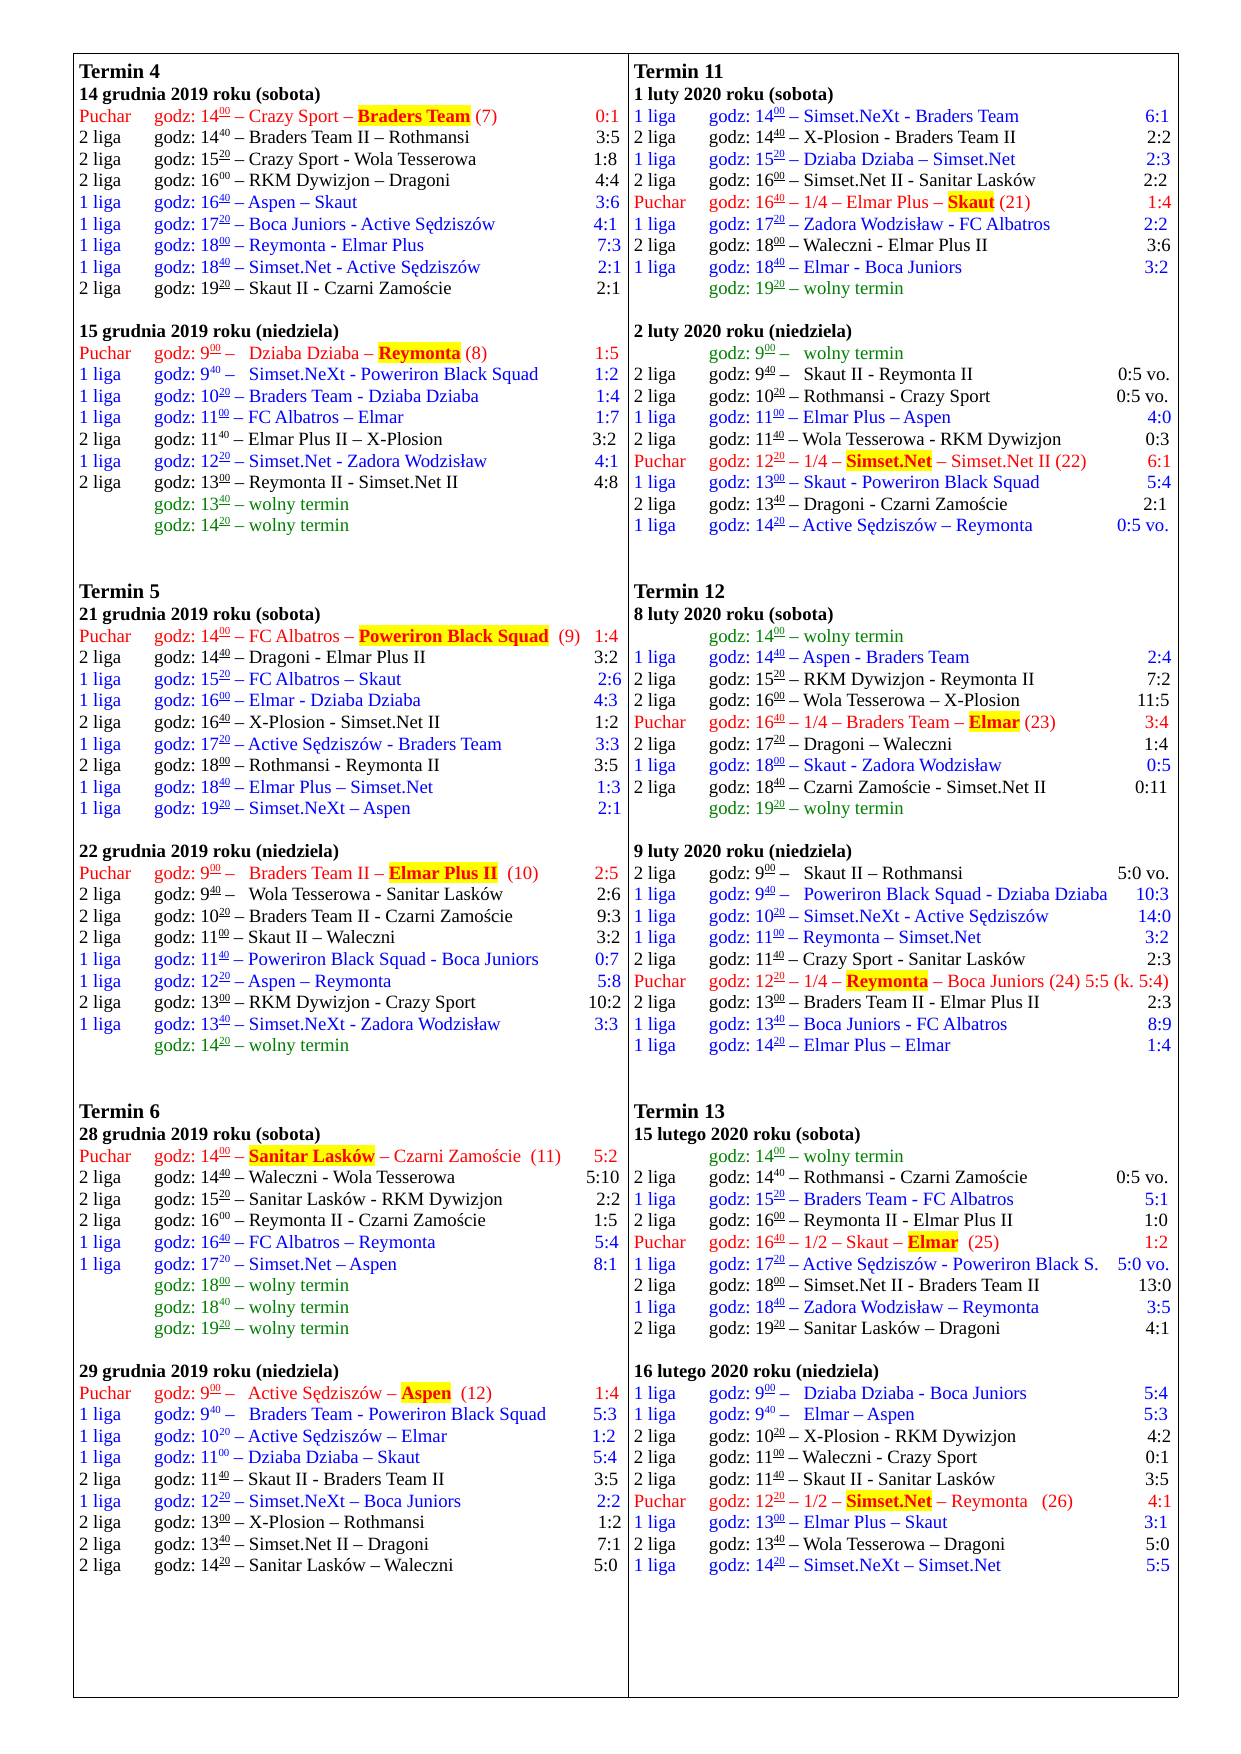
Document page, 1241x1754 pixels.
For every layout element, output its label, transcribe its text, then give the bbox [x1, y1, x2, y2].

table_header Termin 4 14 grudnia 2019 roku (sobota) Puchar godz: 1400 – Crazy Sport – Braders Team (7) 0:1 2 liga godz: 1440 – Braders Team II – Rothmansi 3:5 2 liga godz: 1520 – Crazy Sport - Wola Tesserowa 1:8 2 liga godz: 1600 – RKM Dywizjon – Dragoni 4:4 1 liga godz: 1640 – Aspen – Skaut 3:6 1 liga godz: 1720 – Boca Juniors - Active Sędziszów 4:1 1 liga godz: 1800 – Reymonta - Elmar Plus 7:3 1 liga godz: 1840 – Simset.Net - Active Sędziszów 2:1 2 liga godz: 1920 – Skaut II - Czarni Zamoście 2:1 15 grudnia 2019 roku (niedziela) Puchar godz: 900 – Dziaba Dziaba – Reymonta (8) 1:5 1 liga godz: 940 – Simset.NeXt - Poweriron Black Squad 1:2 1 liga godz: 1020 – Braders Team - Dziaba Dziaba 1:4 1 liga godz: 1100 – FC Albatros – Elmar 1:7 2 liga godz: 1140 – Elmar Plus II – X-Plosion 3:2 1 liga godz: 1220 – Simset.Net - Zadora Wodzisław 4:1 2 liga godz: 1300 – Reymonta II - Simset.Net II 4:8 godz: 1340 – wolny termin godz: 1420 – wolny termin Termin 5 21 grudnia 2019 roku (sobota) Puchar godz: 1400 – FC Albatros – Poweriron Black Squad (9) 1:4 2 liga godz: 1440 – Dragoni - Elmar Plus II 3:2 1 liga godz: 1520 – FC Albatros – Skaut 2:6 1 liga godz: 1600 – Elmar - Dziaba Dziaba 4:3 2 liga godz: 1640 – X-Plosion - Simset.Net II 1:2 1 liga godz: 1720 – Active Sędziszów - Braders Team 3:3 2 liga godz: 1800 – Rothmansi - Reymonta II 3:5 1 liga godz: 1840 – Elmar Plus – Simset.Net 1:3 1 liga godz: 1920 – Simset.NeXt – Aspen 2:1 22 grudnia 2019 roku (niedziela) Puchar godz: 900 – Braders Team II – Elmar Plus II (10) 2:5 2 liga godz: 940 – Wola Tesserowa - Sanitar Lasków 2:6 2 liga godz: 1020 – Braders Team II - Czarni Zamoście 9:3 2 liga godz: 1100 – Skaut II – Waleczni 3:2 1 liga godz: 1140 – Poweriron Black Squad - Boca Juniors 0:7 1 liga godz: 1220 – Aspen – Reymonta 5:8 2 liga godz: 1300 – RKM Dywizjon - Crazy Sport 10:2 1 liga godz: 1340 – Simset.NeXt - Zadora Wodzisław 3:3 godz: 1420 – wolny termin Termin 6 28 grudnia 2019 roku (sobota) Puchar godz: 1400 – Sanitar Lasków – Czarni Zamoście (11) 5:2 2 liga godz: 1440 – Waleczni - Wola Tesserowa 5:10 2 liga godz: 1520 – Sanitar Lasków - RKM Dywizjon 2:2 2 liga godz: 1600 – Reymonta II - Czarni Zamoście 1:5 1 liga godz: 1640 – FC Albatros – Reymonta 5:4 1 liga godz: 1720 – Simset.Net – Aspen 8:1 godz: 1800 – wolny termin godz: 1840 – wolny termin godz: 1920 – wolny termin 29 grudnia 2019 roku (niedziela) Puchar godz: 900 – Active Sędziszów – Aspen (12) 1:4 1 liga godz: 940 – Braders Team - Poweriron Black Squad 5:3 1 liga godz: 1020 – Active Sędziszów – Elmar 1:2 1 liga godz: 1100 – Dziaba Dziaba – Skaut 5:4 2 liga godz: 1140 – Skaut II - Braders Team II 3:5 1 liga godz: 1220 – Simset.NeXt – Boca Juniors 2:2 2 liga godz: 1300 – X-Plosion – Rothmansi 1:2 2 liga godz: 1340 – Simset.Net II – Dragoni 7:1 2 liga godz: 1420 – Sanitar Lasków – Waleczni 5:0 [74, 54, 628, 1697]
table_header Termin 11 1 luty 2020 roku (sobota) 1 liga godz: 1400 – Simset.NeXt - Braders Team 6:1 2 liga godz: 1440 – X-Plosion - Braders Team II 2:2 1 liga godz: 1520 – Dziaba Dziaba – Simset.Net 2:3 2 liga godz: 1600 – Simset.Net II - Sanitar Lasków 2:2 Puchar godz: 1640 – 1/4 – Elmar Plus – Skaut (21) 1:4 1 liga godz: 1720 – Zadora Wodzisław - FC Albatros 2:2 2 liga godz: 1800 – Waleczni - Elmar Plus II 3:6 1 liga godz: 1840 – Elmar - Boca Juniors 3:2 godz: 1920 – wolny termin 2 luty 2020 roku (niedziela) godz: 900 – wolny termin 2 liga godz: 940 – Skaut II - Reymonta II 0:5 vo. 2 liga godz: 1020 – Rothmansi - Crazy Sport 0:5 vo. 1 liga godz: 1100 – Elmar Plus – Aspen 4:0 2 liga godz: 1140 – Wola Tesserowa - RKM Dywizjon 0:3 Puchar godz: 1220 – 1/4 – Simset.Net – Simset.Net II (22) 6:1 1 liga godz: 1300 – Skaut - Poweriron Black Squad 5:4 2 liga godz: 1340 – Dragoni - Czarni Zamoście 2:1 1 liga godz: 1420 – Active Sędziszów – Reymonta 0:5 vo. Termin 12 8 luty 2020 roku (sobota) godz: 1400 – wolny termin 1 liga godz: 1440 – Aspen - Braders Team 2:4 2 liga godz: 1520 – RKM Dywizjon - Reymonta II 7:2 2 liga godz: 1600 – Wola Tesserowa – X-Plosion 11:5 Puchar godz: 1640 – 1/4 – Braders Team – Elmar (23) 3:4 2 liga godz: 1720 – Dragoni – Waleczni 1:4 1 liga godz: 1800 – Skaut - Zadora Wodzisław 0:5 2 liga godz: 1840 – Czarni Zamoście - Simset.Net II 0:11 godz: 1920 – wolny termin 9 luty 2020 roku (niedziela) 2 liga godz: 900 – Skaut II – Rothmansi 5:0 vo. 1 liga godz: 940 – Poweriron Black Squad - Dziaba Dziaba 10:3 1 liga godz: 1020 – Simset.NeXt - Active Sędziszów 14:0 1 liga godz: 1100 – Reymonta – Simset.Net 3:2 2 liga godz: 1140 – Crazy Sport - Sanitar Lasków 2:3 Puchar godz: 1220 – 1/4 – Reymonta – Boca Juniors (24) 5:5 (k. 5:4) 2 liga godz: 1300 – Braders Team II - Elmar Plus II 2:3 1 liga godz: 1340 – Boca Juniors - FC Albatros 8:9 1 liga godz: 1420 – Elmar Plus – Elmar 1:4 Termin 13 15 lutego 2020 roku (sobota) godz: 1400 – wolny termin 2 liga godz: 1440 – Rothmansi - Czarni Zamoście 0:5 vo. 1 liga godz: 1520 – Braders Team - FC Albatros 5:1 2 liga godz: 1600 – Reymonta II - Elmar Plus II 1:0 Puchar godz: 1640 – 1/2 – Skaut – Elmar (25) 1:2 1 liga godz: 1720 – Active Sędziszów - Poweriron Black S. 5:0 vo. 2 liga godz: 1800 – Simset.Net II - Braders Team II 13:0 1 liga godz: 1840 – Zadora Wodzisław – Reymonta 3:5 2 liga godz: 1920 – Sanitar Lasków – Dragoni 4:1 16 lutego 2020 roku (niedziela) 1 liga godz: 900 – Dziaba Dziaba - Boca Juniors 5:4 1 liga godz: 940 – Elmar – Aspen 5:3 2 liga godz: 1020 – X-Plosion - RKM Dywizjon 4:2 2 liga godz: 1100 – Waleczni - Crazy Sport 0:1 2 liga godz: 1140 – Skaut II - Sanitar Lasków 3:5 Puchar godz: 1220 – 1/2 – Simset.Net – Reymonta (26) 4:1 1 liga godz: 1300 – Elmar Plus – Skaut 3:1 2 liga godz: 1340 – Wola Tesserowa – Dragoni 5:0 1 liga godz: 1420 – Simset.NeXt – Simset.Net 5:5 [629, 54, 1178, 1697]
